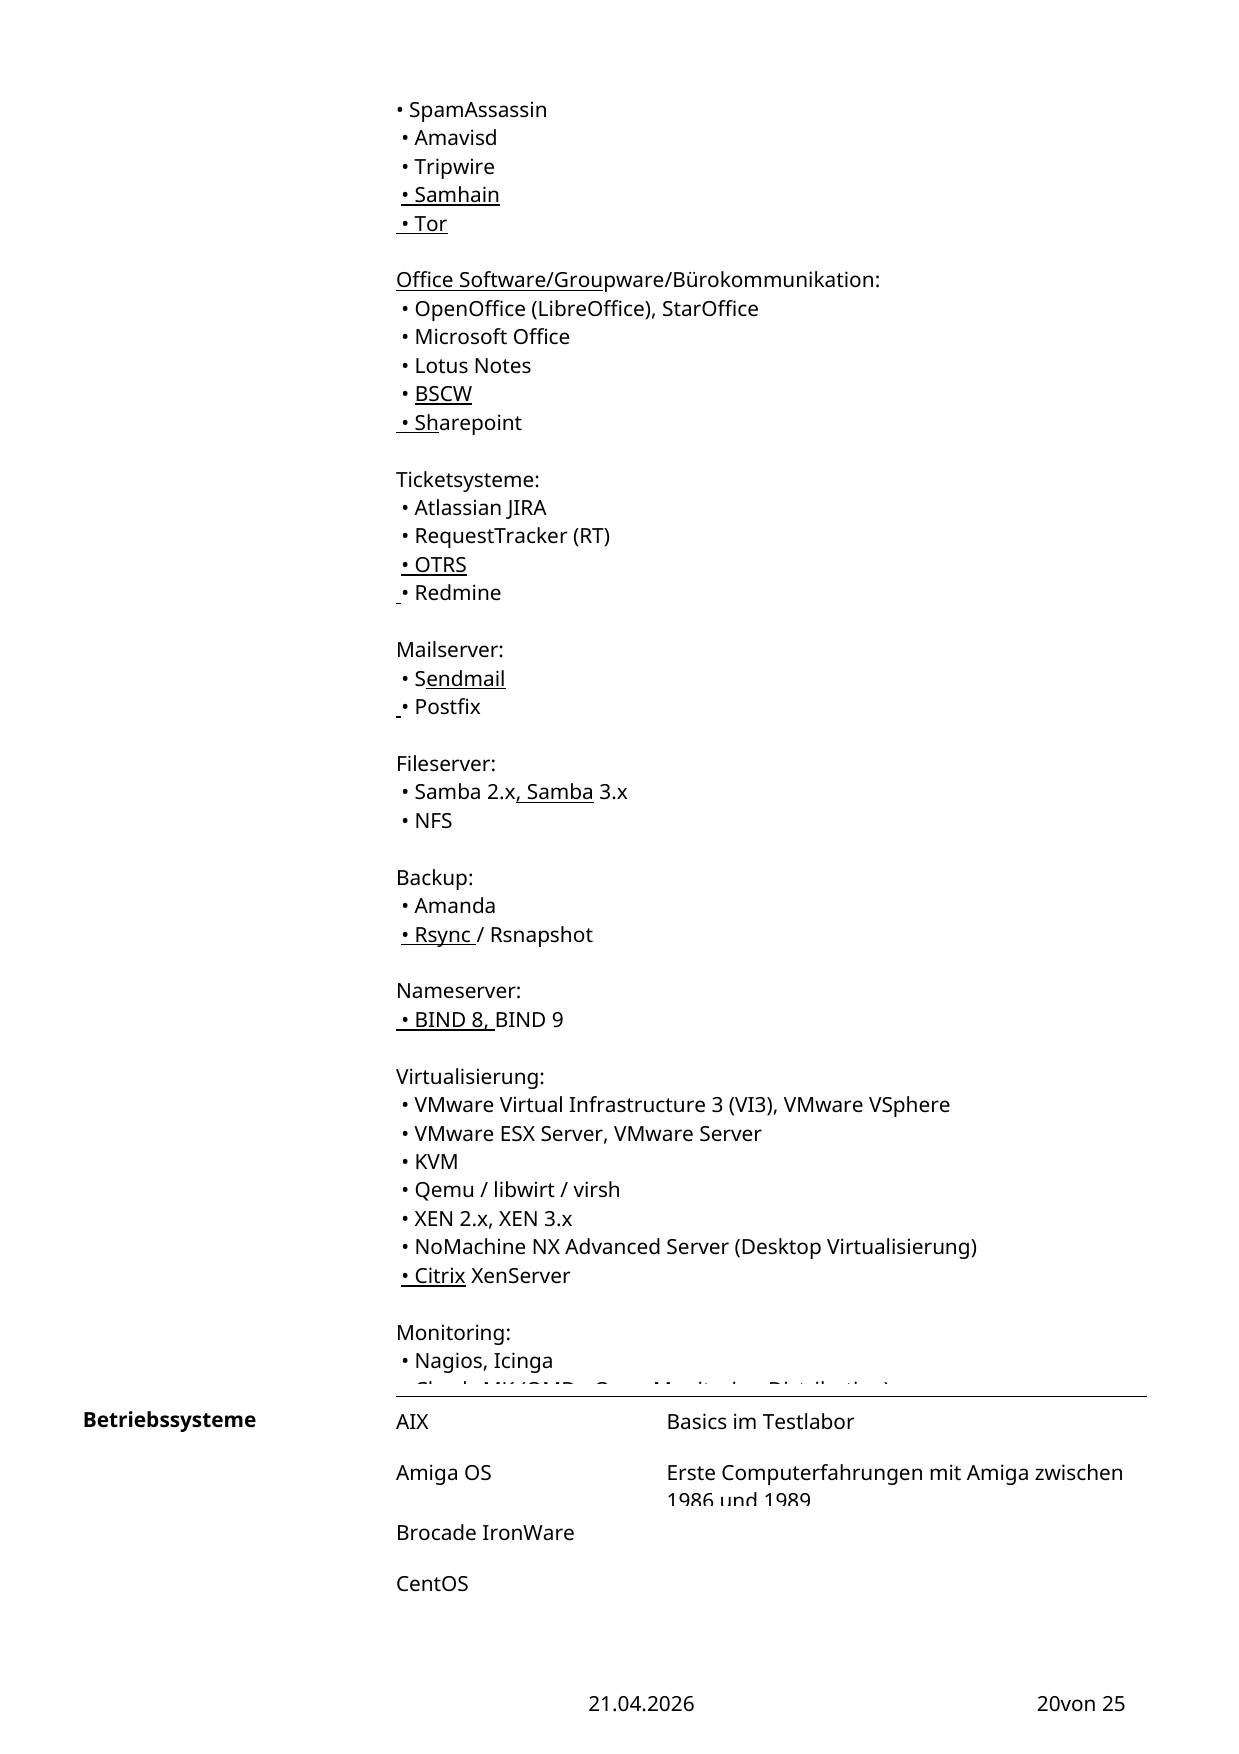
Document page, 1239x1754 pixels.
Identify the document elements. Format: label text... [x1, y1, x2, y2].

table_cell [83, 1656, 396, 1717]
table_cell [1156, 1613, 1239, 1647]
table_header [566, 0, 1147, 82]
table_cell [1147, 83, 1156, 1396]
table_cell [396, 1499, 666, 1506]
table_header [1156, 0, 1239, 82]
table_cell [83, 1647, 396, 1656]
table_cell [1156, 1656, 1239, 1717]
table_cell [566, 1613, 1147, 1647]
table_cell [396, 1613, 566, 1647]
table_header AIX [396, 1397, 666, 1447]
table_header 21.04.2026 [568, 1656, 714, 1717]
table_cell [1156, 1396, 1239, 1612]
table_cell [396, 1397, 1147, 1612]
table_cell [396, 1656, 566, 1717]
table_cell [566, 1647, 1147, 1656]
table_header Basics im Testlabor [666, 1397, 1146, 1447]
table_cell [83, 83, 396, 1396]
table_cell [0, 1656, 83, 1717]
table_header [0, 0, 83, 82]
table_header Brocade IronWare [396, 1508, 666, 1558]
table_header 20 [957, 1656, 1060, 1717]
table_header [1147, 0, 1156, 82]
table_cell [0, 1396, 83, 1612]
table_cell [0, 1613, 83, 1647]
table_header [396, 0, 566, 82]
table_header [83, 0, 396, 82]
table_header CentOS [396, 1559, 666, 1609]
table_cell [396, 1647, 566, 1656]
table_header [666, 1559, 1146, 1609]
table_header von 25 [1060, 1656, 1155, 1717]
table_header [666, 1508, 1146, 1558]
table_cell • SpamAssassin • Amavisd • Tripwire • Samhain • Tor Office Software/Groupware/Bürokommunikation: • OpenOffice (LibreOffice), StarOffice • Microsoft Office • Lotus Notes • BSCW • Sharepoint Ticketsysteme: • Atlassian JIRA • RequestTracker (RT) • OTRS • Redmine Mailserver: • Sendmail • Postfix Fileserver: • Samba 2.x, Samba 3.x • NFS Backup: • Amanda • Rsync / Rsnapshot Nameserver: • BIND 8, BIND 9 Virtualisierung: • VMware Virtual Infrastructure 3 (VI3), VMware VSphere • VMware ESX Server, VMware Server • KVM • Qemu / libwirt / virsh • XEN 2.x, XEN 3.x • NoMachine NX Advanced Server (Desktop Virtualisierung) • Citrix XenServer Monitoring: • Nagios, Icinga • Check_MK (OMD - Open Monitoring Distribution) • Munin • Zabbix • ZenOS • Observium • Nimsoft [396, 83, 1147, 1396]
table_cell [1156, 83, 1239, 1396]
table_cell [0, 1647, 83, 1656]
table_cell [1156, 1647, 1239, 1656]
table_cell [0, 83, 83, 1396]
table_header [714, 1656, 957, 1717]
table_header Amiga OS [396, 1448, 666, 1498]
table_cell [1147, 1613, 1156, 1647]
table_cell [1147, 1647, 1156, 1656]
table_cell Betriebssysteme [83, 1396, 396, 1647]
table_cell [1147, 1396, 1156, 1612]
table_header Erste Computerfahrungen mit Amiga zwischen 1986 und 1989 [666, 1448, 1146, 1506]
